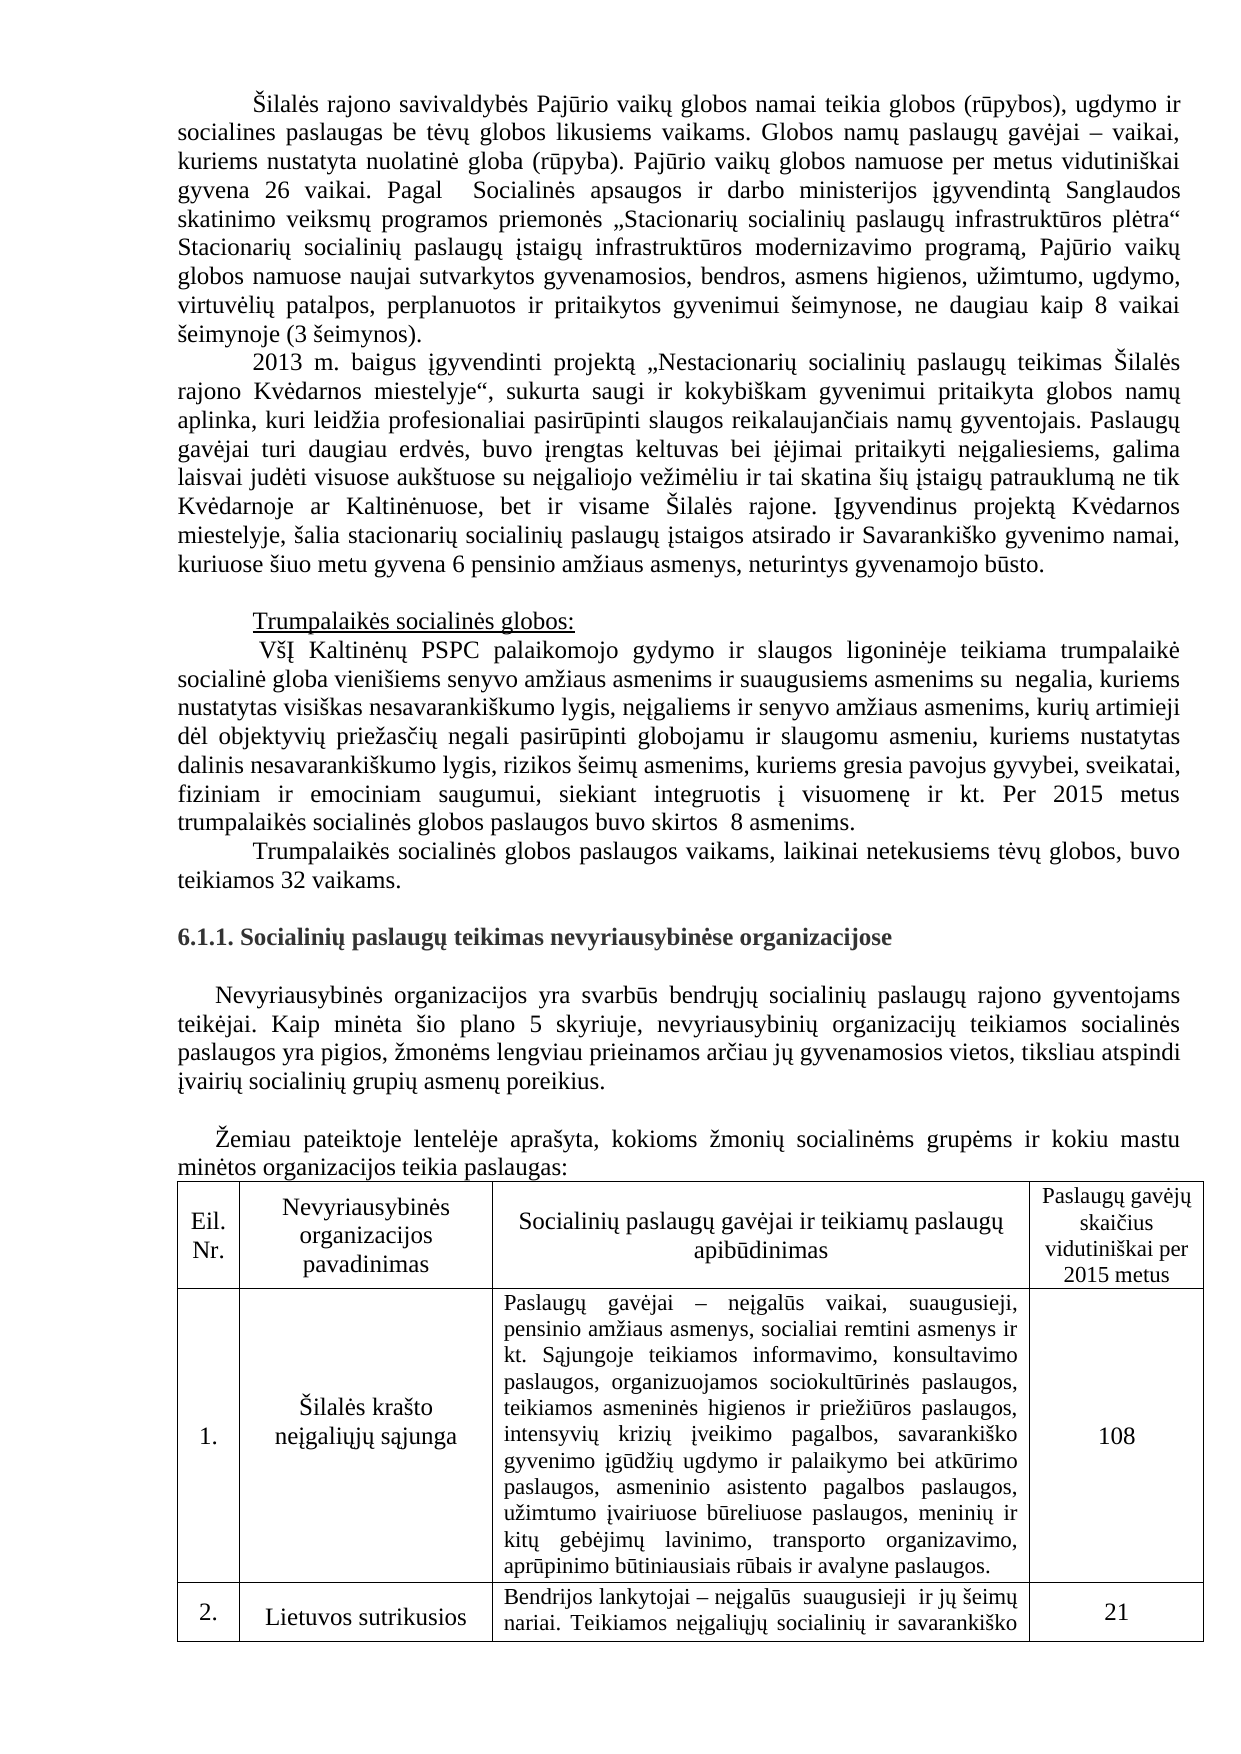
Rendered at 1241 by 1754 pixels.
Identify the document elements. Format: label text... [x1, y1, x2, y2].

text Žemiau pateiktoje lentelėje aprašyta, kokioms žmonių socialinėms grupėms ir kokiu mastu minėtos organizacijos teikia paslaugas: [177, 1124, 1181, 1181]
table_header Paslaugų gavėjų skaičius vidutiniškai per 2015 metus [1030, 1182, 1203, 1288]
table_cell Paslaugų gavėjai – neįgalūs vaikai, suaugusieji, pensinio amžiaus asmenys, socialiai remtini asmenys ir kt. Sąjungoje teikiamos informavimo, konsultavimo paslaugos, organizuojamos sociokultūrinės paslaugos, teikiamos asmeninės higienos ir priežiūros paslaugos, intensyvių krizių įveikimo pagalbos, savarankiško gyvenimo įgūdžių ugdymo ir palaikymo bei atkūrimo paslaugos, asmeninio asistento pagalbos paslaugos, užimtumo įvairiuose būreliuose paslaugos, meninių ir kitų gebėjimų lavinimo, transporto organizavimo, aprūpinimo būtiniausiais rūbais ir avalyne paslaugos. [493, 1289, 1029, 1582]
text 2013 m. baigus įgyvendinti projektą „Nestacionarių socialinių paslaugų teikimas Šilalės rajono Kvėdarnos miestelyje“, sukurta saugi ir kokybiškam gyvenimui pritaikyta globos namų aplinka, kuri leidžia profesionaliai pasirūpinti slaugos reikalaujančiais namų gyventojais. Paslaugų gavėjai turi daugiau erdvės, buvo įrengtas keltuvas bei įėjimai pritaikyti neįgaliesiems, galima laisvai judėti visuose aukštuose su neįgaliojo vežimėliu ir tai skatina šių įstaigų patrauklumą ne tik Kvėdarnoje ar Kaltinėnuose, bet ir visame Šilalės rajone. Įgyvendinus projektą Kvėdarnos miestelyje, šalia stacionarių socialinių paslaugų įstaigos atsirado ir Savarankiško gyvenimo namai, kuriuose šiuo metu gyvena 6 pensinio amžiaus asmenys, neturintys gyvenamojo būsto. [177, 347, 1181, 577]
table_cell Lietuvos sutrikusios [240, 1583, 492, 1641]
table_header Nevyriausybinės organizacijos pavadinimas [240, 1182, 492, 1288]
table_cell 108 [1030, 1289, 1203, 1582]
text 6.1.1. Socialinių paslaugų teikimas nevyriausybinėse organizacijose [177, 922, 1181, 951]
text VšĮ Kaltinėnų PSPC palaikomojo gydymo ir slaugos ligoninėje teikiama trumpalaikė socialinė globa vienišiems senyvo amžiaus asmenims ir suaugusiems asmenims su negalia, kuriems nustatytas visiškas nesavarankiškumo lygis, neįgaliems ir senyvo amžiaus asmenims, kurių artimieji dėl objektyvių priežasčių negali pasirūpinti globojamu ir slaugomu asmeniu, kuriems nustatytas dalinis nesavarankiškumo lygis, rizikos šeimų asmenims, kuriems gresia pavojus gyvybei, sveikatai, fiziniam ir emociniam saugumui, siekiant integruotis į visuomenę ir kt. Per 2015 metus trumpalaikės socialinės globos paslaugos buvo skirtos 8 asmenims. [177, 635, 1181, 836]
table_cell 2. [178, 1583, 239, 1641]
table_cell 1. [178, 1289, 239, 1582]
table_cell 21 [1030, 1583, 1203, 1641]
table_header Eil. Nr. [178, 1182, 239, 1288]
table_header Socialinių paslaugų gavėjai ir teikiamų paslaugų apibūdinimas [493, 1182, 1029, 1288]
text Trumpalaikės socialinės globos: [177, 606, 1181, 635]
text Nevyriausybinės organizacijos yra svarbūs bendrųjų socialinių paslaugų rajono gyventojams teikėjai. Kaip minėta šio plano 5 skyriuje, nevyriausybinių organizacijų teikiamos socialinės paslaugos yra pigios, žmonėms lengviau prieinamos arčiau jų gyvenamosios vietos, tiksliau atspindi įvairių socialinių grupių asmenų poreikius. [177, 980, 1181, 1095]
text Trumpalaikės socialinės globos paslaugos vaikams, laikinai netekusiems tėvų globos, buvo teikiamos 32 vaikams. [177, 836, 1181, 894]
text Šilalės rajono savivaldybės Pajūrio vaikų globos namai teikia globos (rūpybos), ugdymo ir socialines paslaugas be tėvų globos likusiems vaikams. Globos namų paslaugų gavėjai – vaikai, kuriems nustatyta nuolatinė globa (rūpyba). Pajūrio vaikų globos namuose per metus vidutiniškai gyvena 26 vaikai. Pagal Socialinės apsaugos ir darbo ministerijos įgyvendintą Sanglaudos skatinimo veiksmų programos priemonės „Stacionarių socialinių paslaugų infrastruktūros plėtra“ Stacionarių socialinių paslaugų įstaigų infrastruktūros modernizavimo programą, Pajūrio vaikų globos namuose naujai sutvarkytos gyvenamosios, bendros, asmens higienos, užimtumo, ugdymo, virtuvėlių patalpos, perplanuotos ir pritaikytos gyvenimui šeimynose, ne daugiau kaip 8 vaikai šeimynoje (3 šeimynos). [177, 89, 1181, 347]
table_cell Bendrijos lankytojai – neįgalūs suaugusieji ir jų šeimų nariai. Teikiamos neįgaliųjų socialinių ir savarankiško [493, 1583, 1029, 1641]
table_cell Šilalės krašto neįgaliųjų sąjunga [240, 1289, 492, 1582]
